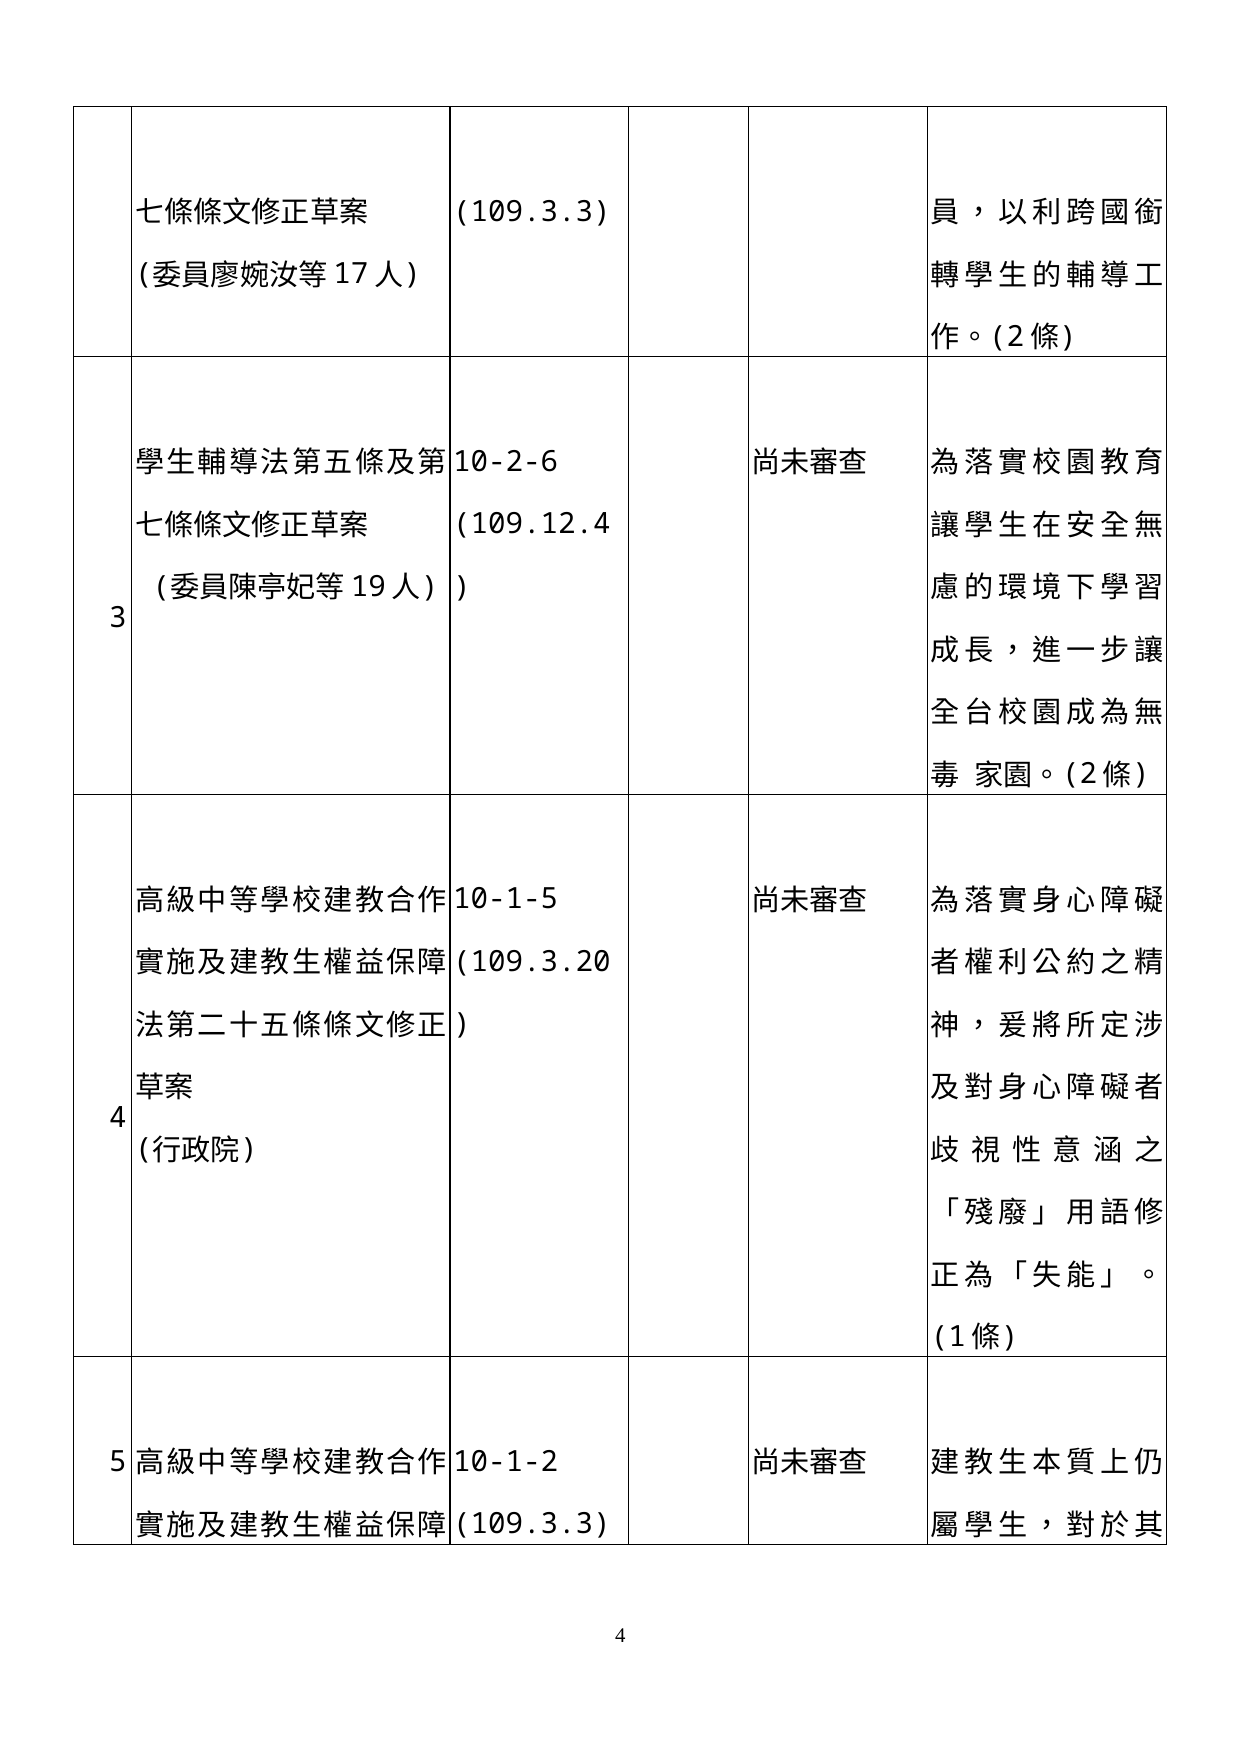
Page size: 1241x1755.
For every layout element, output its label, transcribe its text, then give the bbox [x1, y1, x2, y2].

table_cell [629, 357, 748, 793]
table_cell 為落實校園教育讓學生在安全無慮的環境下學習成長，進一步讓全台校園成為無毒 家園。(2條) [928, 357, 1166, 793]
table_cell 尚未審查 [749, 357, 927, 793]
table_cell 七條條文修正草案 (委員廖婉汝等17人) [132, 107, 449, 356]
table_cell [74, 1357, 131, 1543]
table_cell [74, 357, 131, 793]
table_cell 學生輔導法第五條及第七條條文修正草案 (委員陳亭妃等19人) [132, 357, 449, 793]
table_cell 為落實身心障礙者權利公約之精神，爰將所定涉及對身心障礙者歧視性意涵之「殘廢」用語修正為「失能」。(1條) [928, 795, 1166, 1356]
table_cell [74, 795, 131, 1356]
table_cell 尚未審查 [749, 795, 927, 1356]
table_cell 10-1-2 (109.3.3) [451, 1357, 628, 1543]
table_cell [629, 107, 748, 356]
table_cell 高級中等學校建教合作實施及建教生權益保障法第二十五條條文修正草案 (行政院) [132, 795, 449, 1356]
table_cell 10-1-5 (109.3.20) [451, 795, 628, 1356]
table_cell [629, 795, 748, 1356]
table_cell 建教生本質上仍屬學生，對於其 [928, 1357, 1166, 1543]
table_cell [749, 107, 927, 356]
table_cell 10-2-6 (109.12.4) [451, 357, 628, 793]
table_cell 尚未審查 [749, 1357, 927, 1543]
table_cell (109.3.3) [451, 107, 628, 356]
table_cell [629, 1357, 748, 1543]
table_cell 員，以利跨國銜轉學生的輔導工作。(2條) [928, 107, 1166, 356]
table_cell [74, 107, 131, 356]
table_cell 高級中等學校建教合作實施及建教生權益保障 [132, 1357, 449, 1543]
